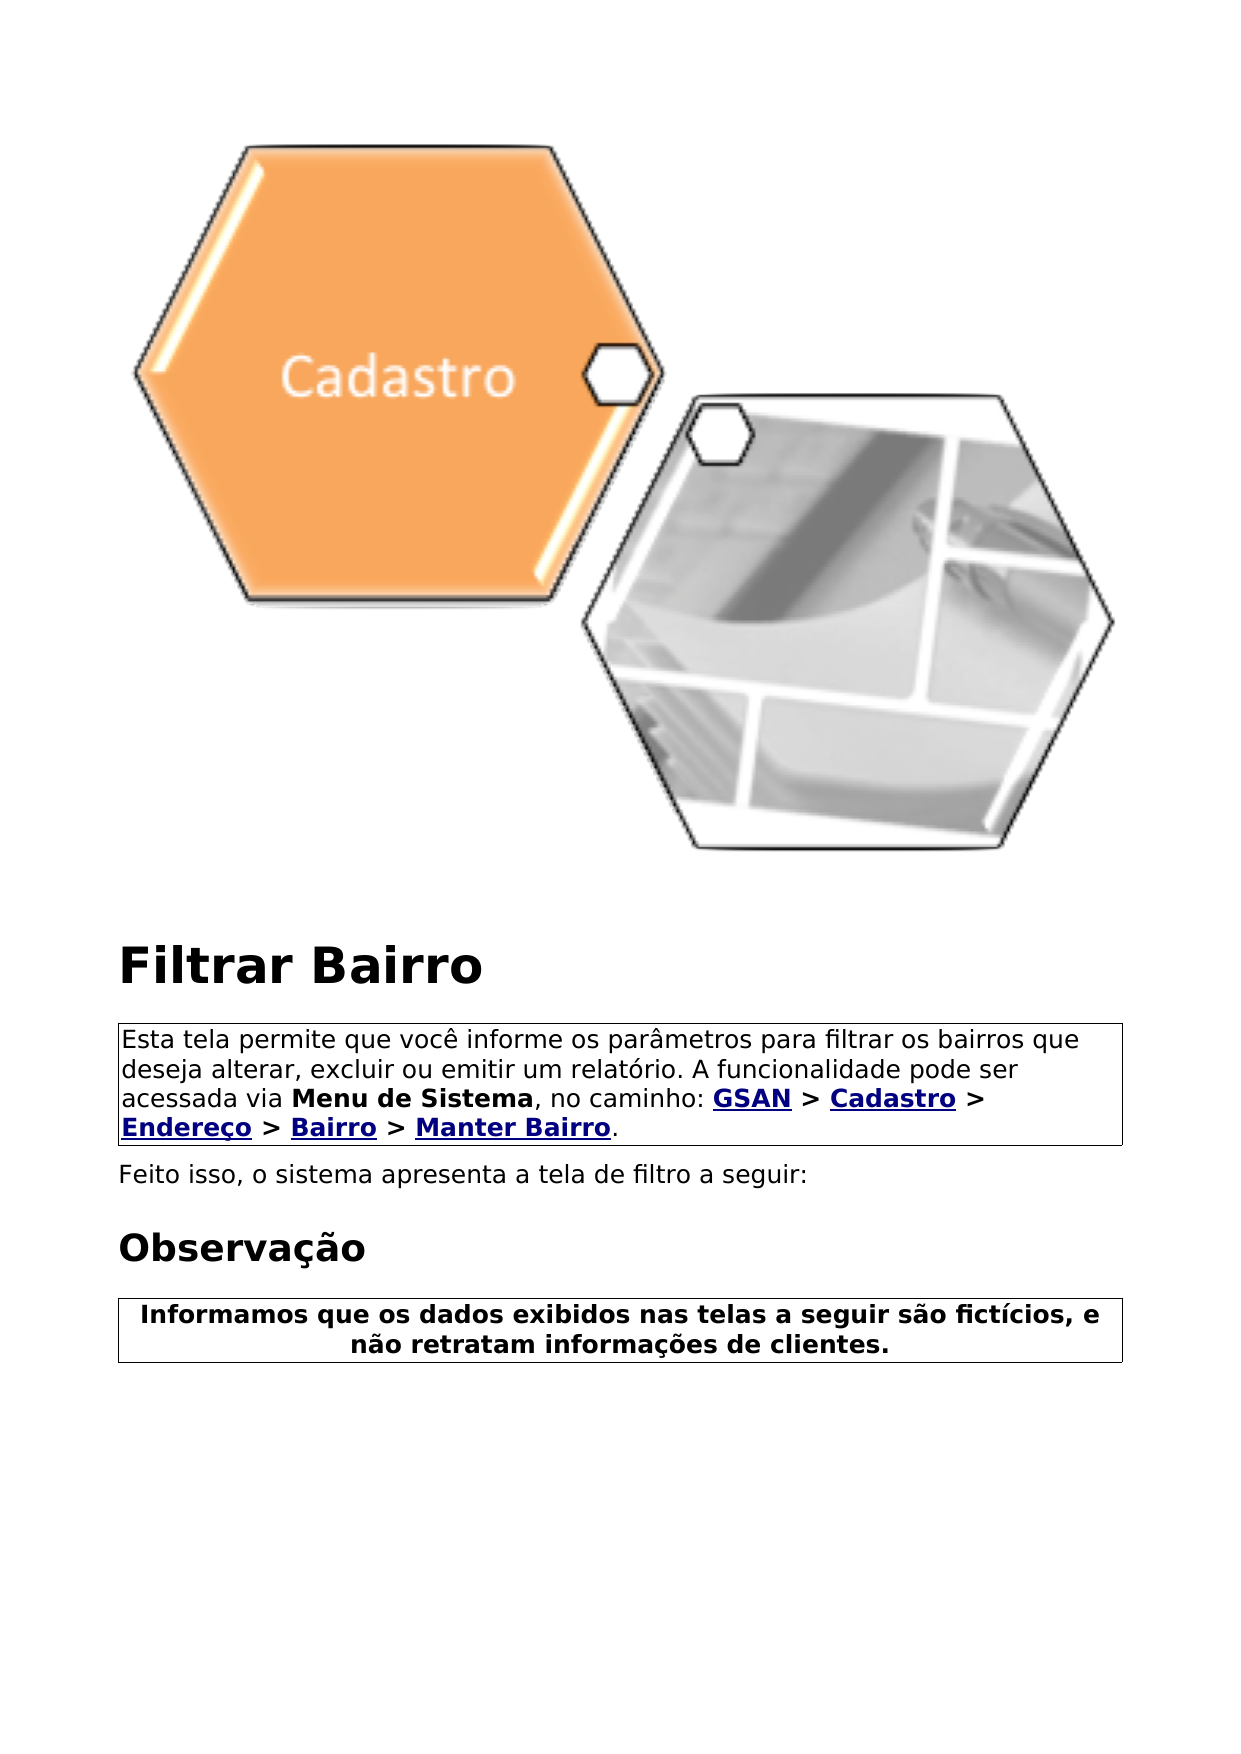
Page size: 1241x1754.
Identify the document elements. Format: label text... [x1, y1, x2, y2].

subtitle Filtrar Bairro [118, 937, 1122, 995]
picture [118, 118, 1123, 871]
table_header Informamos que os dados exibidos nas telas a seguir são fictícios, e não retratam informações de clientes. [119, 1299, 1122, 1362]
subtitle Observação [118, 1227, 1122, 1270]
table_header Esta tela permite que você informe os parâmetros para filtrar os bairros que deseja alterar, excluir ou emitir um relatório. A funcionalidade pode ser acessada via Menu de Sistema, no caminho: GSAN > Cadastro > Endereço > Bairro > Manter Bairro. [119, 1024, 1122, 1145]
text Feito isso, o sistema apresenta a tela de filtro a seguir: [118, 1160, 1122, 1189]
